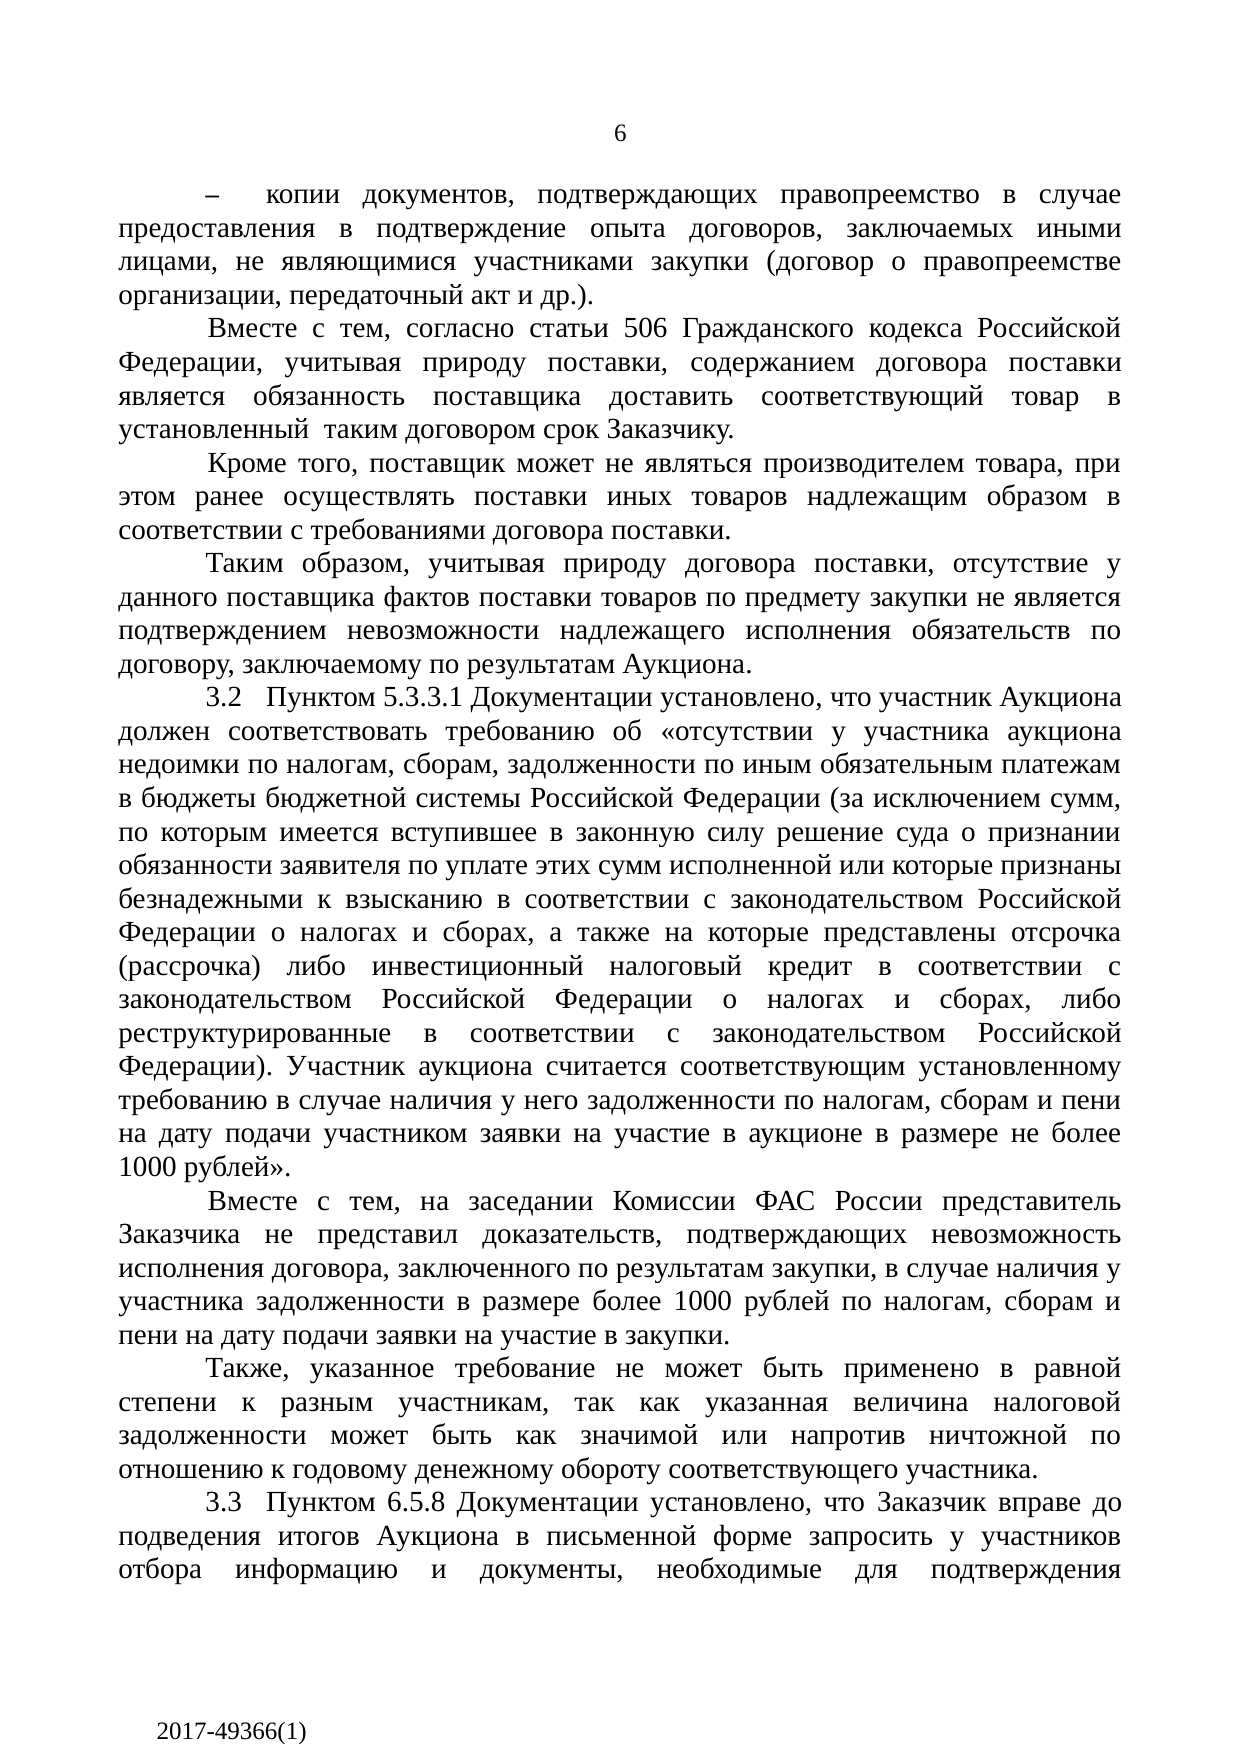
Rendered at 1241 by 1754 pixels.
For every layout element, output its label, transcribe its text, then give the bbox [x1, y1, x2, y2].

text Вместе с тем, на заседании Комиссии ФАС России представитель Заказчика не представил доказательств, подтверждающих невозможность исполнения договора, заключенного по результатам закупки, в случае наличия у участника задолженности в размере более 1000 рублей по налогам, сборам и пени на дату подачи заявки на участие в закупки. [118, 1183, 1122, 1350]
text Вместе с тем, согласно статьи 506 Гражданского кодекса Российской Федерации, учитывая природу поставки, содержанием договора поставки является обязанность поставщика доставить соответствующий товар в установленный таким договором срок Заказчику. [118, 311, 1122, 445]
list копии документов, подтверждающих правопреемство в случае предоставления в подтверждение опыта договоров, заключаемых иными лицами, не являющимися участниками закупки (договор о правопреемстве организации, передаточный акт и др.). [118, 176, 1122, 311]
text Кроме того, поставщик может не являться производителем товара, при этом ранее осуществлять поставки иных товаров надлежащим образом в соответствии с требованиями договора поставки. [118, 445, 1122, 545]
text Также, указанное требование не может быть применено в равной степени к разным участникам, так как указанная величина налоговой задолженности может быть как значимой или напротив ничтожной по отношению к годовому денежному обороту соответствующего участника. [118, 1350, 1122, 1484]
list Пунктом 5.3.3.1 Документации установлено, что участник Аукциона должен соответствовать требованию об «отсутствии у участника аукциона недоимки по налогам, сборам, задолженности по иным обязательным платежам в бюджеты бюджетной системы Российской Федерации (за исключением сумм, по которым имеется вступившее в законную силу решение суда о признании обязанности заявителя по уплате этих сумм исполненной или которые признаны безнадежными к взысканию в соответствии с законодательством Российской Федерации о налогах и сборах, а также на которые представлены отсрочка (рассрочка) либо инвестиционный налоговый кредит в соответствии с законодательством Российской Федерации о налогах и сборах, либо реструктурированные в соответствии с законодательством Российской Федерации). Участник аукциона считается соответствующим установленному требованию в случае наличия у него задолженности по налогам, сборам и пени на дату подачи участником заявки на участие в аукционе в размере не более 1000 рублей». [118, 679, 1122, 1183]
list Пунктом 6.5.8 Документации установлено, что Заказчик вправе до подведения итогов Аукциона в письменной форме запросить у участников отбора информацию и документы, необходимые для подтверждения [118, 1484, 1122, 1585]
text Таким образом, учитывая природу договора поставки, отсутствие у данного поставщика фактов поставки товаров по предмету закупки не является подтверждением невозможности надлежащего исполнения обязательств по договору, заключаемому по результатам Аукциона. [118, 545, 1122, 679]
